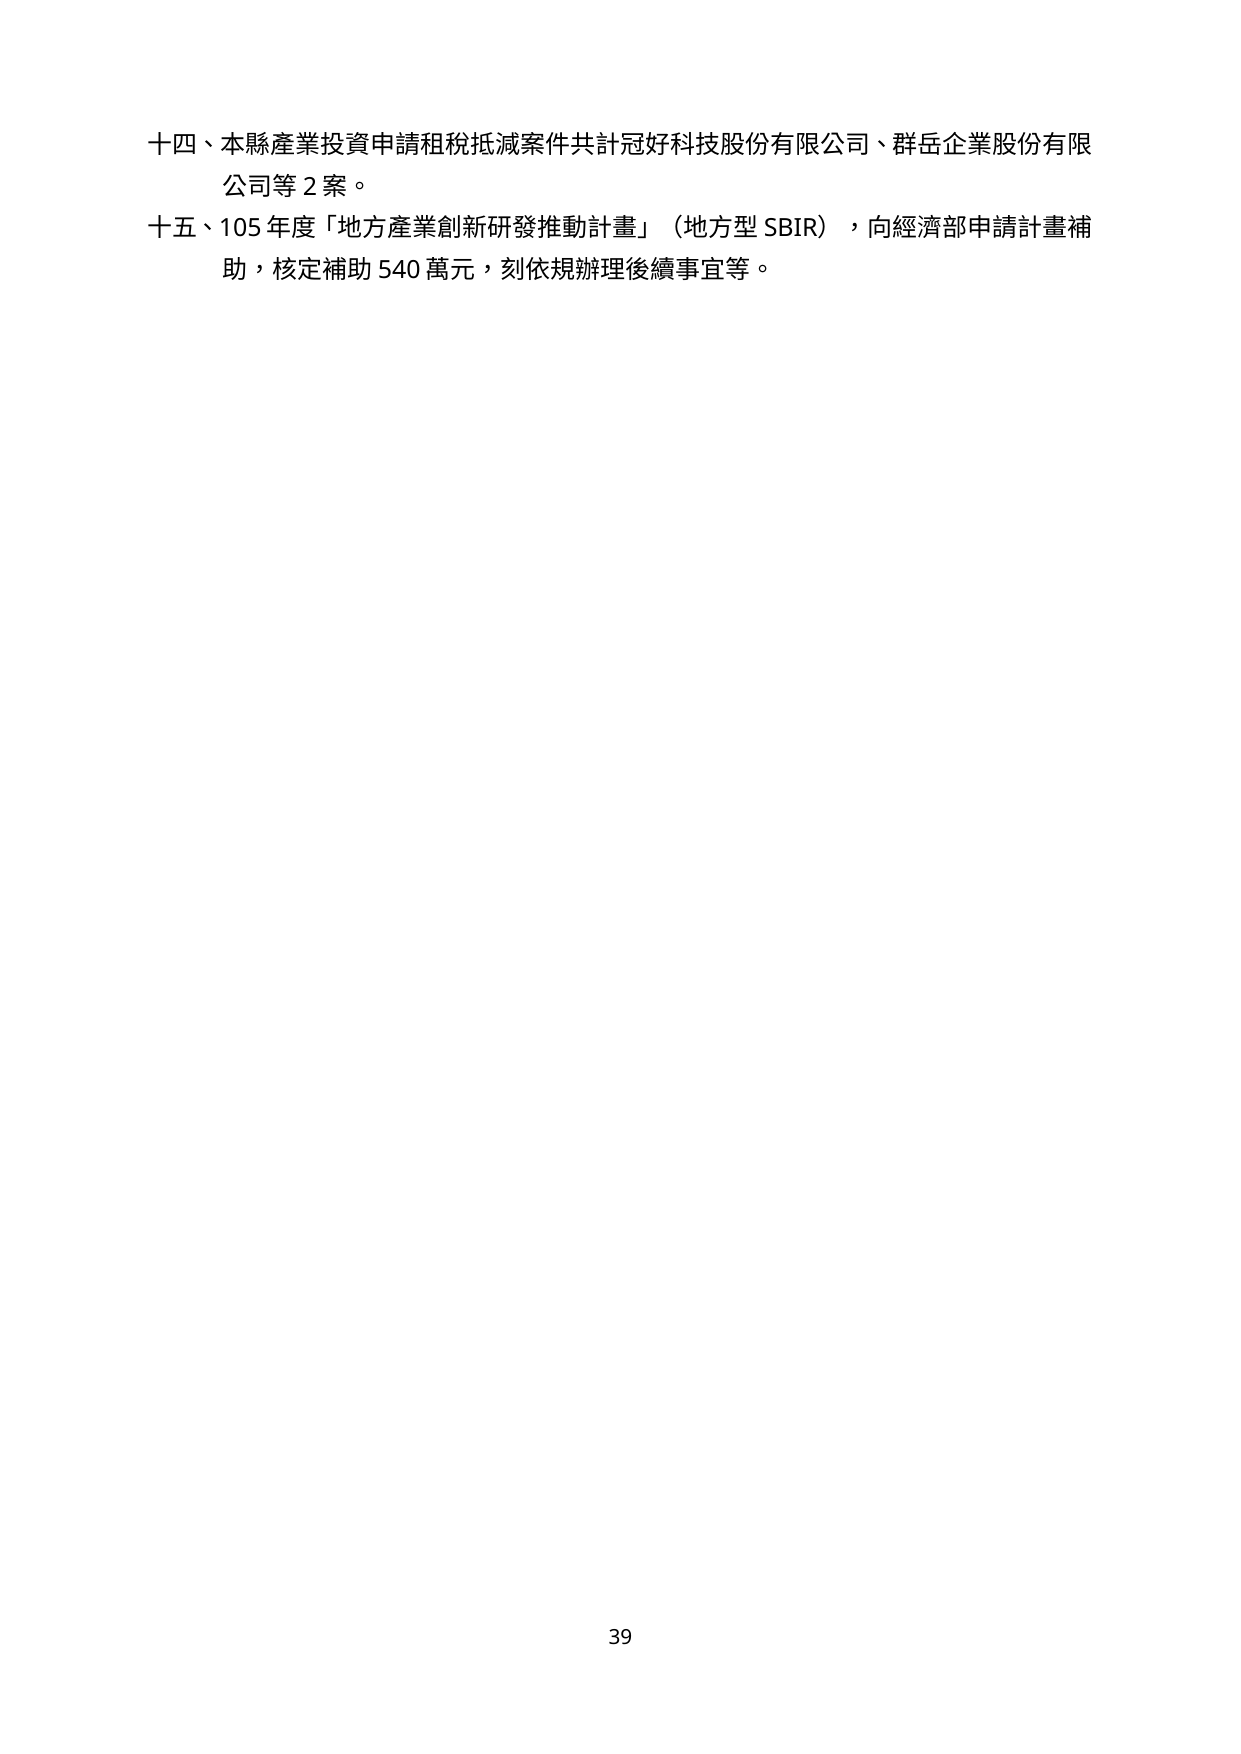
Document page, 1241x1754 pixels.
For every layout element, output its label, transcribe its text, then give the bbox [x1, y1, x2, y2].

text 十四、本縣產業投資申請租稅抵減案件共計冠好科技股份有限公司、群岳企業股份有限公司等2案。 [148, 120, 1092, 203]
text 十五、105年度「地方產業創新研發推動計畫」（地方型SBIR），向經濟部申請計畫補助，核定補助540萬元，刻依規辦理後續事宜等。 [148, 203, 1092, 287]
